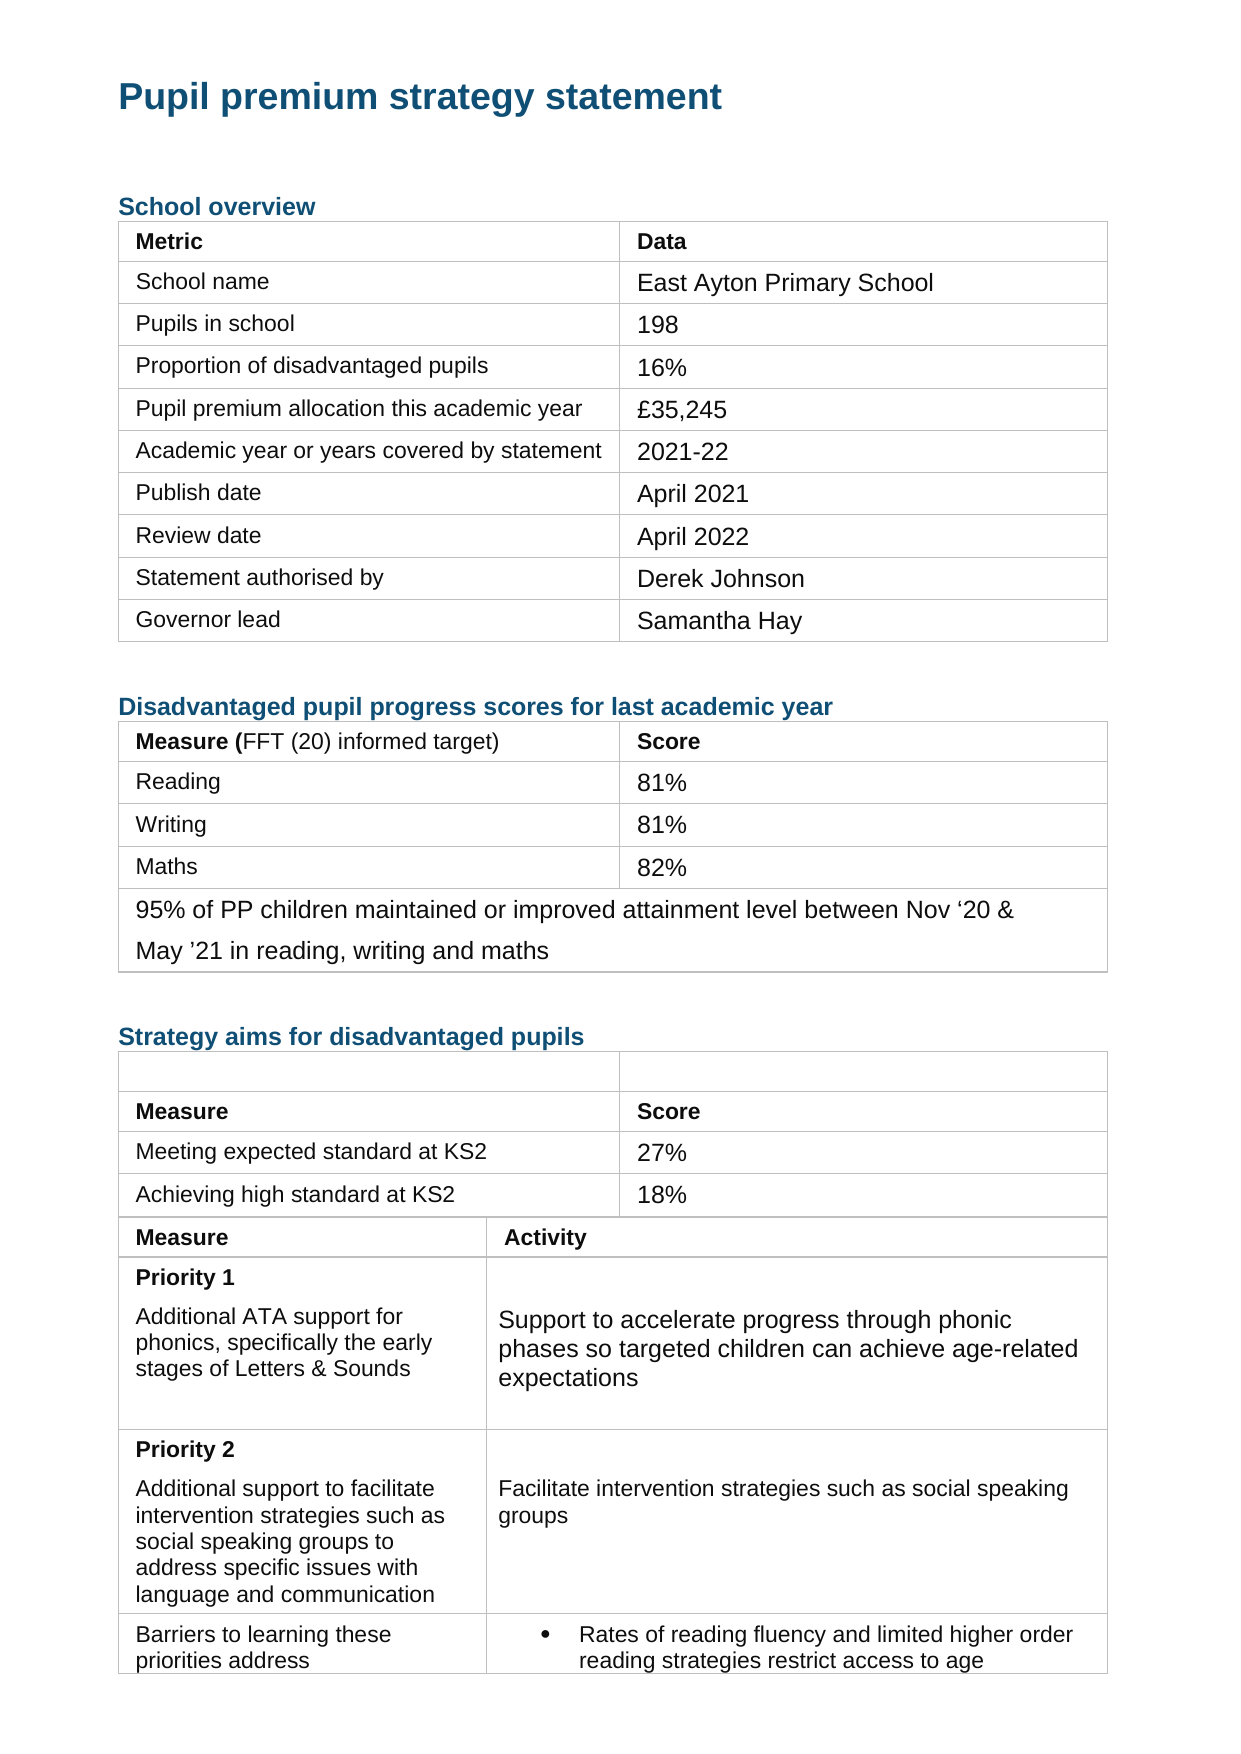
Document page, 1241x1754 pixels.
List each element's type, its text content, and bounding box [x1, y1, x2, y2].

table_cell Priority 1 Additional ATA support for phonics, specifically the early stages of Letters & Sounds [119, 1258, 486, 1429]
table_cell Samantha Hay [620, 600, 1107, 641]
table_cell Academic year or years covered by statement [119, 431, 619, 472]
table_header Data [620, 222, 1107, 261]
table_header Score [620, 722, 1107, 761]
table_header Metric [119, 222, 619, 261]
table_cell 81% [620, 762, 1107, 803]
table_cell 2021-22 [620, 431, 1107, 472]
table_cell 27% [620, 1132, 1107, 1173]
table_cell £35,245 [620, 389, 1107, 430]
table_header [119, 1052, 619, 1091]
table_header Measure (FFT (20) informed target) [119, 722, 619, 761]
table_cell Reading [119, 762, 619, 803]
table_cell Priority 2 Additional support to facilitate intervention strategies such as social speaking groups to address specific issues with language and communication [119, 1430, 486, 1613]
table_cell Pupils in school [119, 304, 619, 345]
table_cell 16% [620, 346, 1107, 387]
table_cell School name [119, 262, 619, 303]
subtitle Strategy aims for disadvantaged pupils [118, 1022, 1107, 1051]
subtitle Pupil premium strategy statement [118, 74, 1107, 117]
table_cell Publish date [119, 473, 619, 514]
table_cell Writing [119, 804, 619, 846]
table_cell Achieving high standard at KS2 [119, 1174, 619, 1216]
table_cell Rates of reading fluency and limited higher order reading strategies restrict access to age [487, 1614, 1107, 1673]
table_cell Derek Johnson [620, 558, 1107, 599]
subtitle School overview [118, 192, 1107, 221]
table_cell Statement authorised by [119, 558, 619, 599]
table_header Measure [119, 1218, 486, 1256]
table_cell Support to accelerate progress through phonic phases so targeted children can achieve age-related expectations [487, 1258, 1107, 1429]
table_cell 18% [620, 1174, 1107, 1216]
table_header [620, 1052, 1107, 1091]
table_header Activity [487, 1218, 1107, 1256]
table_cell 81% [620, 804, 1107, 846]
table_cell Pupil premium allocation this academic year [119, 389, 619, 430]
table_cell Measure [119, 1092, 619, 1131]
table_cell April 2022 [620, 515, 1107, 557]
table_cell Proportion of disadvantaged pupils [119, 346, 619, 387]
table_cell 82% [620, 847, 1107, 888]
table_cell 198 [620, 304, 1107, 345]
table_cell Barriers to learning these priorities address [119, 1614, 486, 1673]
table_cell East Ayton Primary School [620, 262, 1107, 303]
table_cell April 2021 [620, 473, 1107, 514]
table_cell Maths [119, 847, 619, 888]
table_cell Score [620, 1092, 1107, 1131]
table_cell 95% of PP children maintained or improved attainment level between Nov ‘20 & May ’21 in reading, writing and maths [119, 889, 1107, 971]
table_cell Review date [119, 515, 619, 557]
table_cell Facilitate intervention strategies such as social speaking groups [487, 1430, 1107, 1613]
table_cell Governor lead [119, 600, 619, 641]
table_cell Meeting expected standard at KS2 [119, 1132, 619, 1173]
subtitle Disadvantaged pupil progress scores for last academic year [118, 692, 1107, 721]
